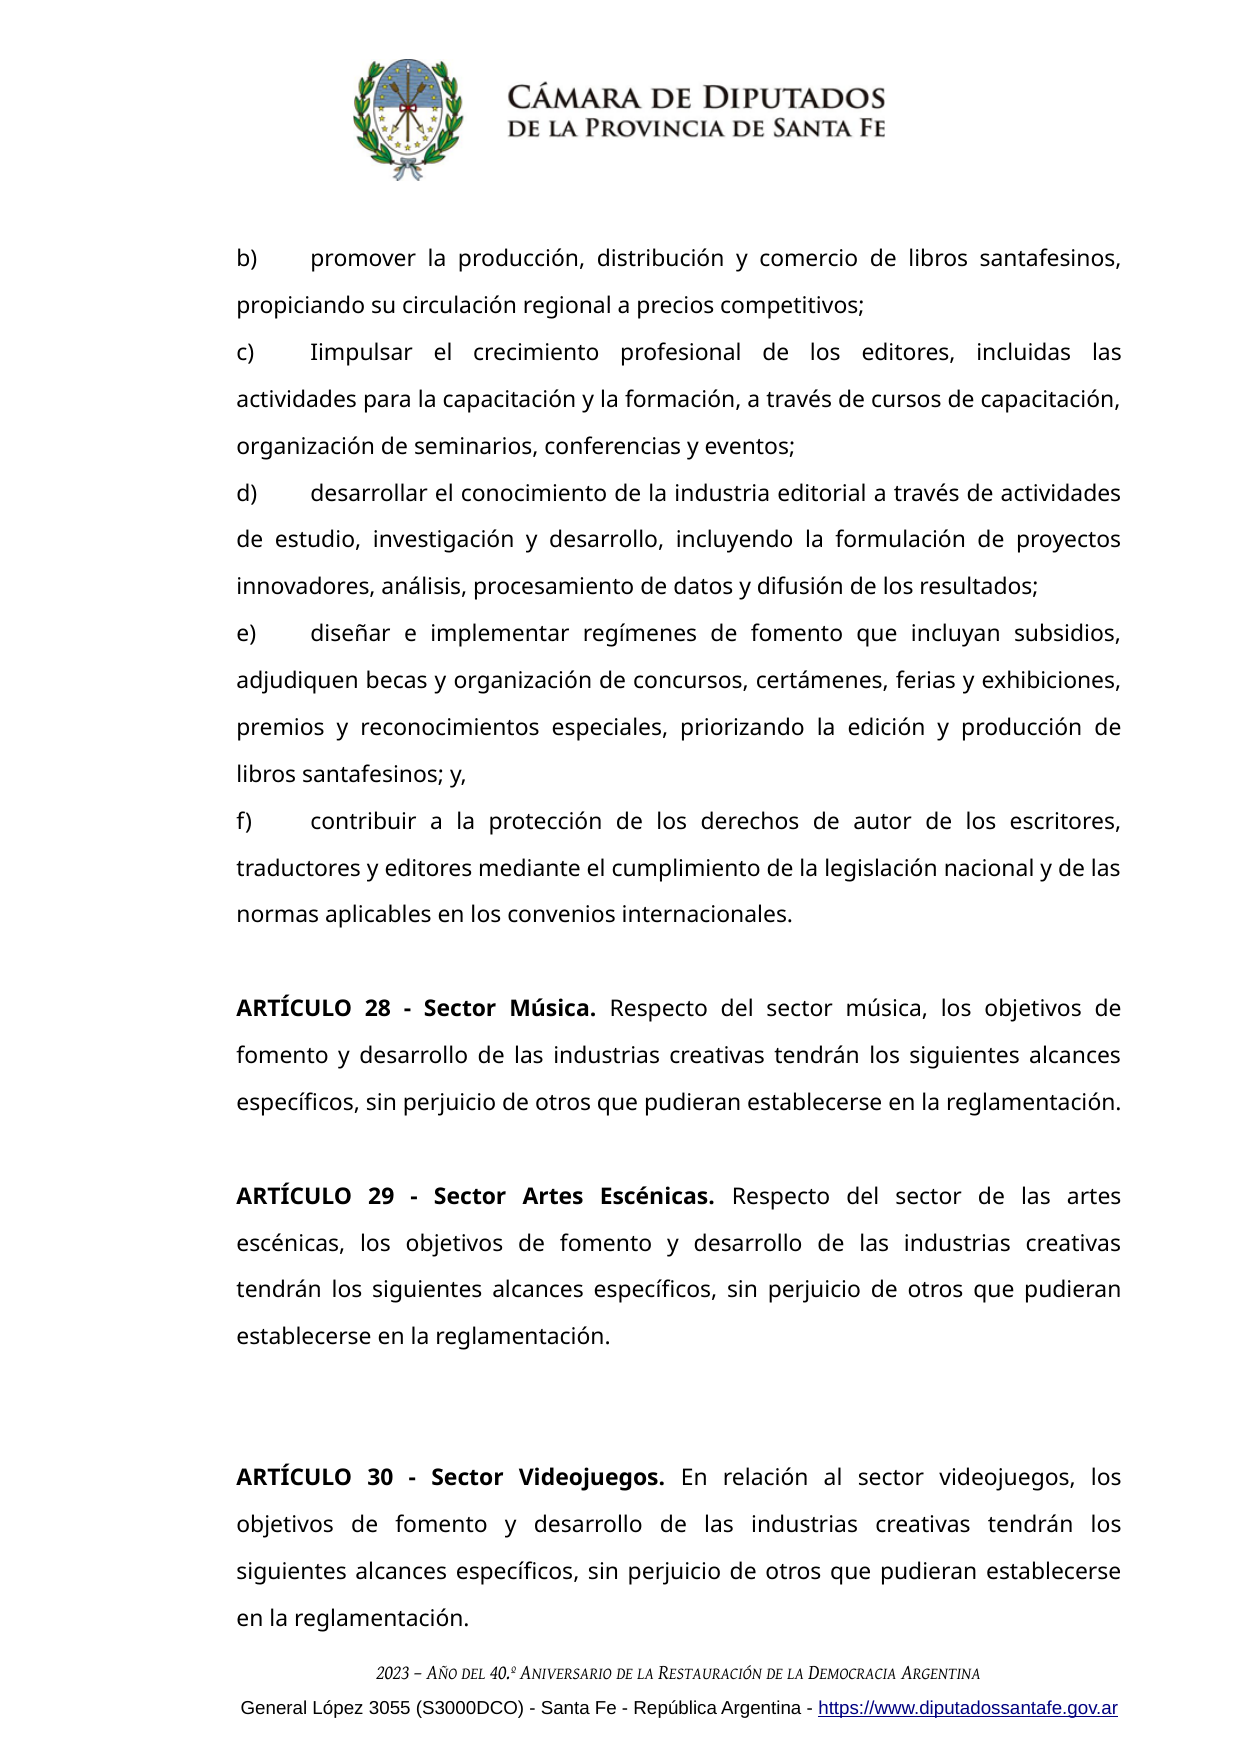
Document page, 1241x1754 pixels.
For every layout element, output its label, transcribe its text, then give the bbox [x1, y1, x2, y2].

text b) promover la producción, distribución y comercio de libros santafesinos, propiciando su circulación regional a precios competitivos; [236, 242, 1122, 320]
text e) diseñar e implementar regímenes de fomento que incluyan subsidios, adjudiquen becas y organización de concursos, certámenes, ferias y exhibiciones, premios y reconocimientos especiales, priorizando la edición y producción de libros santafesinos; y, [236, 617, 1122, 789]
text f) contribuir a la protección de los derechos de autor de los escritores, traductores y editores mediante el cumplimiento de la legislación nacional y de las normas aplicables en los convenios internacionales. [236, 805, 1122, 930]
text ARTÍCULO 29 - Sector Artes Escénicas. Respecto del sector de las artes escénicas, los objetivos de fomento y desarrollo de las industrias creativas tendrán los siguientes alcances específicos, sin perjuicio de otros que pudieran establecerse en la reglamentación. [236, 1180, 1122, 1352]
text ARTÍCULO 30 - Sector Videojuegos. En relación al sector videojuegos, los objetivos de fomento y desarrollo de las industrias creativas tendrán los siguientes alcances específicos, sin perjuicio de otros que pudieran establecerse en la reglamentación. [236, 1461, 1122, 1633]
text c) Iimpulsar el crecimiento profesional de los editores, incluidas las actividades para la capacitación y la formación, a través de cursos de capacitación, organización de seminarios, conferencias y eventos; [236, 336, 1122, 461]
text ARTÍCULO 28 - Sector Música. Respecto del sector música, los objetivos de fomento y desarrollo de las industrias creativas tendrán los siguientes alcances específicos, sin perjuicio de otros que pudieran establecerse en la reglamentación. [236, 992, 1122, 1117]
text d) desarrollar el conocimiento de la industria editorial a través de actividades de estudio, investigación y desarrollo, incluyendo la formulación de proyectos innovadores, análisis, procesamiento de datos y difusión de los resultados; [236, 477, 1122, 602]
